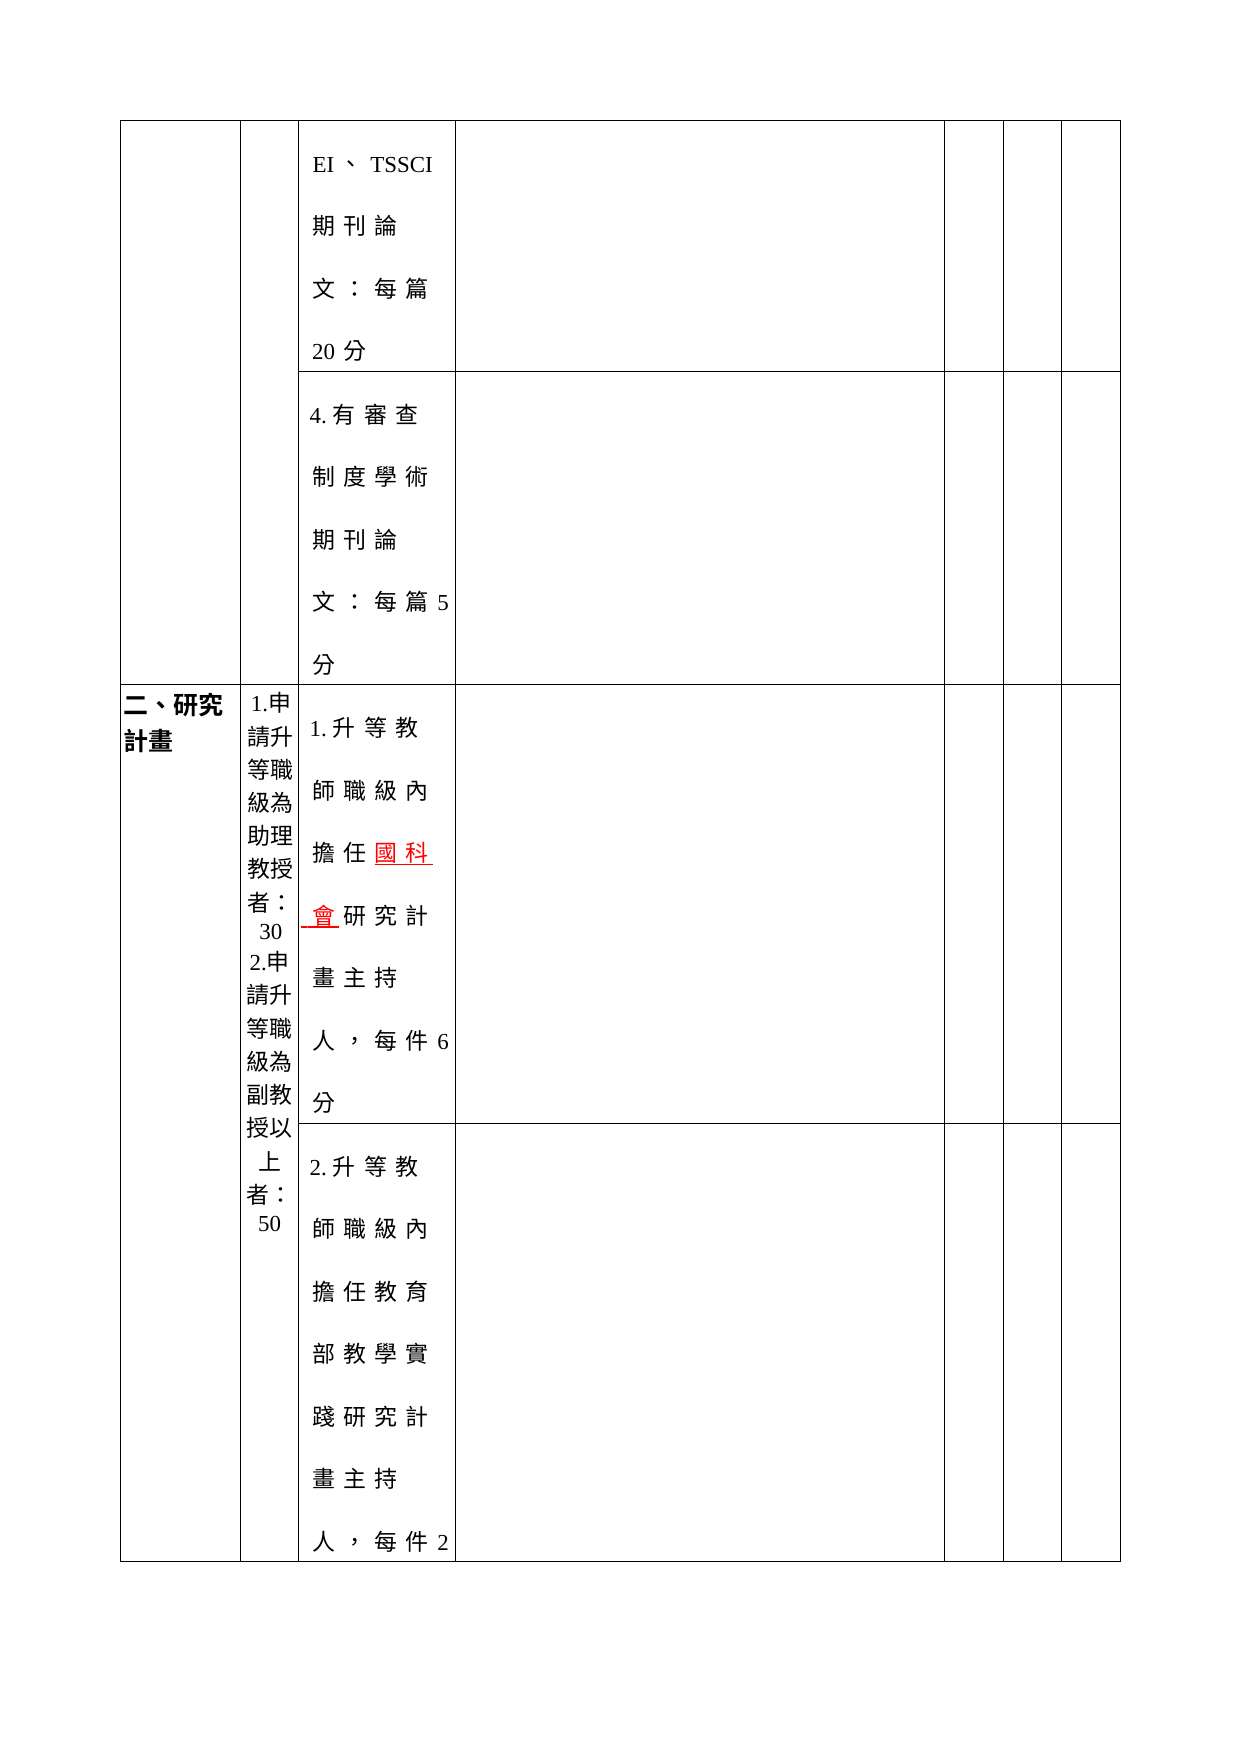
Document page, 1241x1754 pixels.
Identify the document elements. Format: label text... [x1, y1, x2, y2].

table_cell [1062, 372, 1120, 684]
table_cell 2.升等教師職級內擔任教育部教學實踐研究計畫主持人，每件2 [299, 1124, 455, 1561]
table_cell [1004, 121, 1061, 371]
table_cell [1062, 121, 1120, 371]
table_cell EI、TSSCI期刊論文：每篇20分 [299, 121, 455, 371]
table_cell [945, 372, 1003, 684]
table_cell [456, 1124, 944, 1561]
table_cell 二、研究計畫 [121, 685, 240, 1561]
table_cell [945, 685, 1003, 1123]
table_cell [241, 121, 298, 684]
table_cell [1062, 1124, 1120, 1561]
table_cell [945, 121, 1003, 371]
table_cell [1062, 685, 1120, 1123]
table_cell [456, 685, 944, 1123]
table_cell [456, 372, 944, 684]
table_cell [456, 121, 944, 371]
table_cell 4.有審查制度學術期刊論文：每篇5分 [299, 372, 455, 684]
table_cell [945, 1124, 1003, 1561]
table_cell 1.升等教師職級內擔任國科會研究計畫主持人，每件6分 [299, 685, 455, 1123]
table_cell 1.申請升等職級為助理教授者：30 2.申請升等職級為副教授以上者：50 [241, 685, 298, 1561]
table_cell [1004, 685, 1061, 1123]
table_cell [121, 121, 240, 684]
table_cell [1004, 1124, 1061, 1561]
table_cell [1004, 372, 1061, 684]
